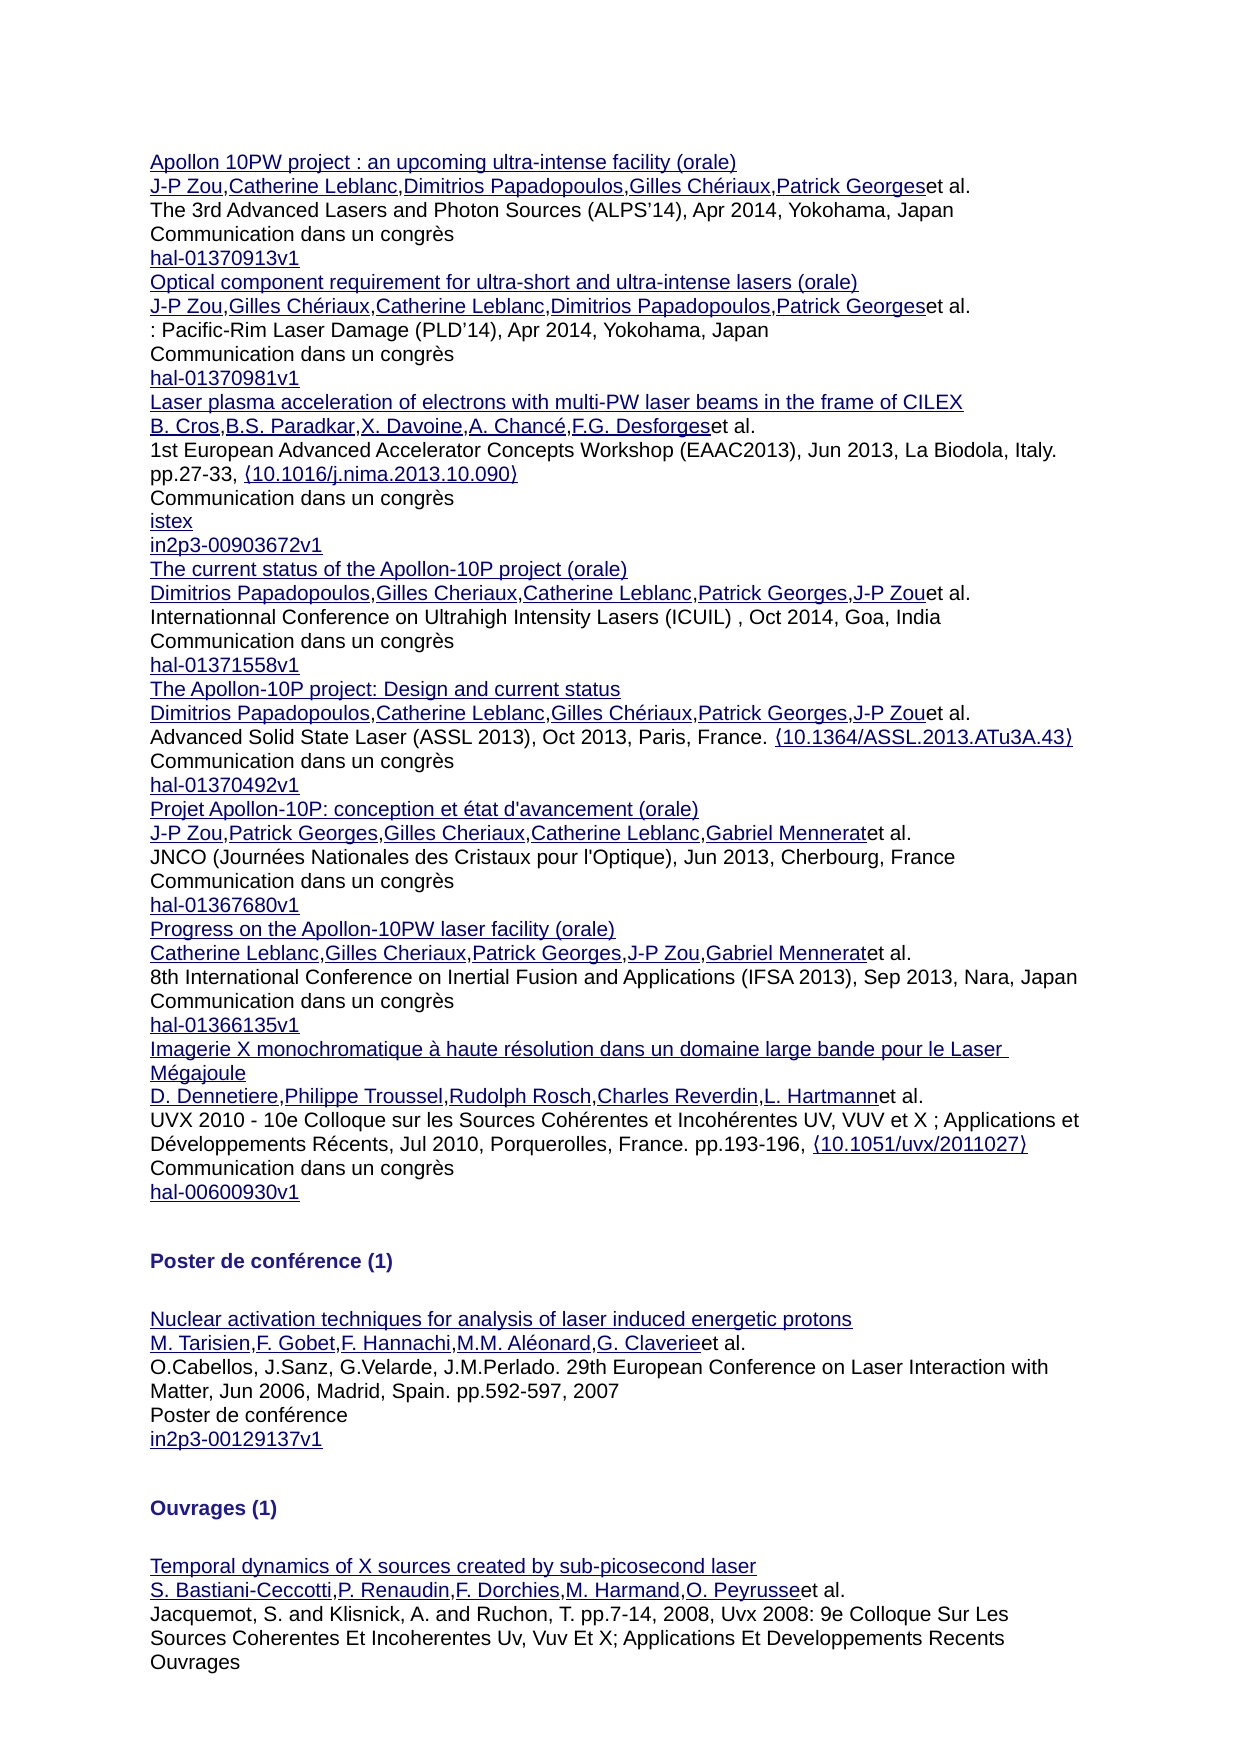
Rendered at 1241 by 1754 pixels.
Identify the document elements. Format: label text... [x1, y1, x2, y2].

subtitle Poster de conférence (1) [150, 1249, 1090, 1273]
table_header Nuclear activation techniques for analysis of laser induced energetic protons M. Tarisien,F. Gobet,F. Hannachi,M.M. Aléonard,G. Claverieet al. O.Cabellos, J.Sanz, G.Velarde, J.M.Perlado. 29th European Conference on Laser Interaction with Matter, Jun 2006, Madrid, Spain. pp.592-597, 2007 Poster de conférence in2p3-00129137v1 [150, 1307, 1090, 1451]
table_cell Optical component requirement for ultra-short and ultra-intense lasers (orale) J-P Zou,Gilles Chériaux,Catherine Leblanc,Dimitrios Papadopoulos,Patrick Georgeset al. : Pacific-Rim Laser Damage (PLD’14), Apr 2014, Yokohama, Japan Communication dans un congrès hal-01370981v1 [150, 270, 1090, 389]
subtitle Ouvrages (1) [150, 1496, 1090, 1520]
table_cell Imagerie X monochromatique à haute résolution dans un domaine large bande pour le Laser Mégajoule D. Dennetiere,Philippe Troussel,Rudolph Rosch,Charles Reverdin,L. Hartmannet al. UVX 2010 - 10e Colloque sur les Sources Cohérentes et Incohérentes UV, VUV et X ; Applications et Développements Récents, Jul 2010, Porquerolles, France. pp.193-196, ⟨10.1051/uvx/2011027⟩ Communication dans un congrès hal-00600930v1 [150, 1036, 1090, 1204]
table_cell The Apollon-10P project: Design and current status Dimitrios Papadopoulos,Catherine Leblanc,Gilles Chériaux,Patrick Georges,J-P Zouet al. Advanced Solid State Laser (ASSL 2013), Oct 2013, Paris, France. ⟨10.1364/ASSL.2013.ATu3A.43⟩ Communication dans un congrès hal-01370492v1 [150, 677, 1090, 797]
table_cell Laser plasma acceleration of electrons with multi-PW laser beams in the frame of CILEX B. Cros,B.S. Paradkar,X. Davoine,A. Chancé,F.G. Desforgeset al. 1st European Advanced Accelerator Concepts Workshop (EAAC2013), Jun 2013, La Biodola, Italy. pp.27-33, ⟨10.1016/j.nima.2013.10.090⟩ Communication dans un congrès istex in2p3-00903672v1 [150, 390, 1090, 557]
table_cell Apollon 10PW project : an upcoming ultra-intense facility (orale) J-P Zou,Catherine Leblanc,Dimitrios Papadopoulos,Gilles Chériaux,Patrick Georgeset al. The 3rd Advanced Lasers and Photon Sources (ALPS’14), Apr 2014, Yokohama, Japan Communication dans un congrès hal-01370913v1 [150, 150, 1090, 270]
table_header Temporal dynamics of X sources created by sub-picosecond laser S. Bastiani-Ceccotti,P. Renaudin,F. Dorchies,M. Harmand,O. Peyrusseet al. Jacquemot, S. and Klisnick, A. and Ruchon, T. pp.7-14, 2008, Uvx 2008: 9e Colloque Sur Les Sources Coherentes Et Incoherentes Uv, Vuv Et X; Applications Et Developpements Recents Ouvrages [150, 1554, 1090, 1674]
table_cell The current status of the Apollon-10P project (orale) Dimitrios Papadopoulos,Gilles Cheriaux,Catherine Leblanc,Patrick Georges,J-P Zouet al. Internationnal Conference on Ultrahigh Intensity Lasers (ICUIL) , Oct 2014, Goa, India Communication dans un congrès hal-01371558v1 [150, 557, 1090, 677]
table_cell Progress on the Apollon-10PW laser facility (orale) Catherine Leblanc,Gilles Cheriaux,Patrick Georges,J-P Zou,Gabriel Menneratet al. 8th International Conference on Inertial Fusion and Applications (IFSA 2013), Sep 2013, Nara, Japan Communication dans un congrès hal-01366135v1 [150, 917, 1090, 1036]
table_cell Projet Apollon-10P: conception et état d'avancement (orale) J-P Zou,Patrick Georges,Gilles Cheriaux,Catherine Leblanc,Gabriel Menneratet al. JNCO (Journées Nationales des Cristaux pour l'Optique), Jun 2013, Cherbourg, France Communication dans un congrès hal-01367680v1 [150, 797, 1090, 917]
